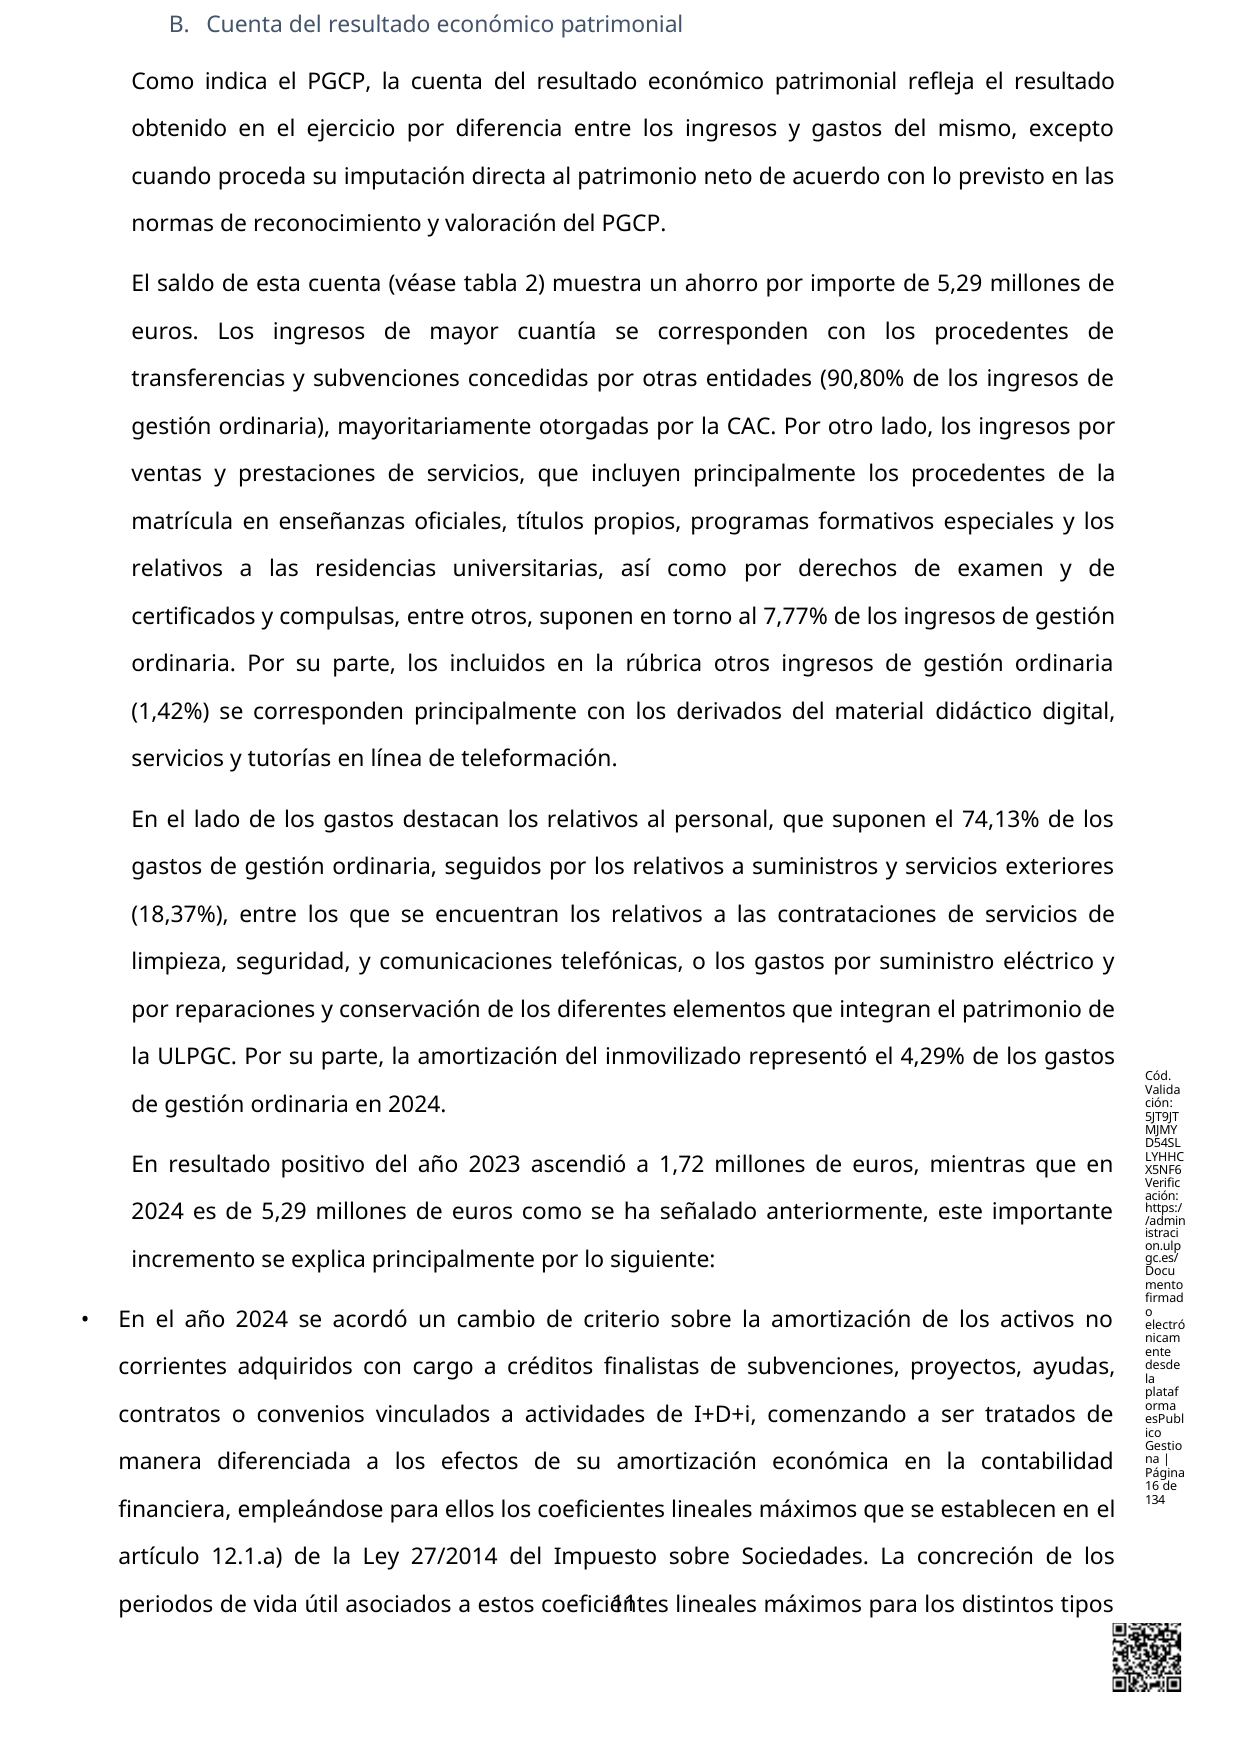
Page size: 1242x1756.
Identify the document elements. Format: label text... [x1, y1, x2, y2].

text Como indica el PGCP, la cuenta del resultado económico patrimonial refleja el resultado obtenido en el ejercicio por diferencia entre los ingresos y gastos del mismo, excepto cuando proceda su imputación directa al patrimonio neto de acuerdo con lo previsto en las normas de reconocimiento y valoración del PGCP. [131, 65, 1115, 238]
text En el lado de los gastos destacan los relativos al personal, que suponen el 74,13% de los gastos de gestión ordinaria, seguidos por los relativos a suministros y servicios exteriores (18,37%), entre los que se encuentran los relativos a las contrataciones de servicios de limpieza, seguridad, y comunicaciones telefónicas, o los gastos por suministro eléctrico y por reparaciones y conservación de los diferentes elementos que integran el patrimonio de la ULPGC. Por su parte, la amortización del inmovilizado representó el 4,29% de los gastos de gestión ordinaria en 2024. [131, 802, 1115, 1119]
list Verificación: https://administracion.ulpgc.es/ [1145, 1177, 1186, 1265]
list En el año 2024 se acordó un cambio de criterio sobre la amortización de los activos no corrientes adquiridos con cargo a créditos finalistas de subvenciones, proyectos, ayudas, contratos o convenios vinculados a actividades de I+D+i, comenzando a ser tratados de manera diferenciada a los efectos de su amortización económica en la contabilidad financiera, empleándose para ellos los coeficientes lineales máximos que se establecen en el artículo 12.1.a) de la Ley 27/2014 del Impuesto sobre Sociedades. La concreción de los periodos de vida útil asociados a estos coeficientes lineales máximos para los distintos tipos [81, 1303, 1115, 1619]
text En resultado positivo del año 2023 ascendió a 1,72 millones de euros, mientras que en 2024 es de 5,29 millones de euros como se ha señalado anteriormente, este importante incremento se explica principalmente por lo siguiente: [131, 1148, 1115, 1274]
list Documento firmado electrónicamente desde la plataforma esPublico Gestiona | Página 16 de 134 [1145, 1265, 1186, 1507]
list Cuenta del resultado económico patrimonial [169, 8, 1124, 39]
text El saldo de esta cuenta (véase tabla 2) muestra un ahorro por importe de 5,29 millones de euros. Los ingresos de mayor cuantía se corresponden con los procedentes de transferencias y subvenciones concedidas por otras entidades (90,80% de los ingresos de gestión ordinaria), mayoritariamente otorgadas por la CAC. Por otro lado, los ingresos por ventas y prestaciones de servicios, que incluyen principalmente los procedentes de la matrícula en enseñanzas oficiales, títulos propios, programas formativos especiales y los relativos a las residencias universitarias, así como por derechos de examen y de certificados y compulsas, entre otros, suponen en torno al 7,77% de los ingresos de gestión ordinaria. Por su parte, los incluidos en la rúbrica otros ingresos de gestión ordinaria (1,42%) se corresponden principalmente con los derivados del material didáctico digital, servicios y tutorías en línea de teleformación. [131, 267, 1115, 773]
list [1143, 1068, 1186, 1613]
list Cód. Validación: 5JT9JTMJMYD54SLLYHHCX5NF6 [1145, 1070, 1186, 1177]
